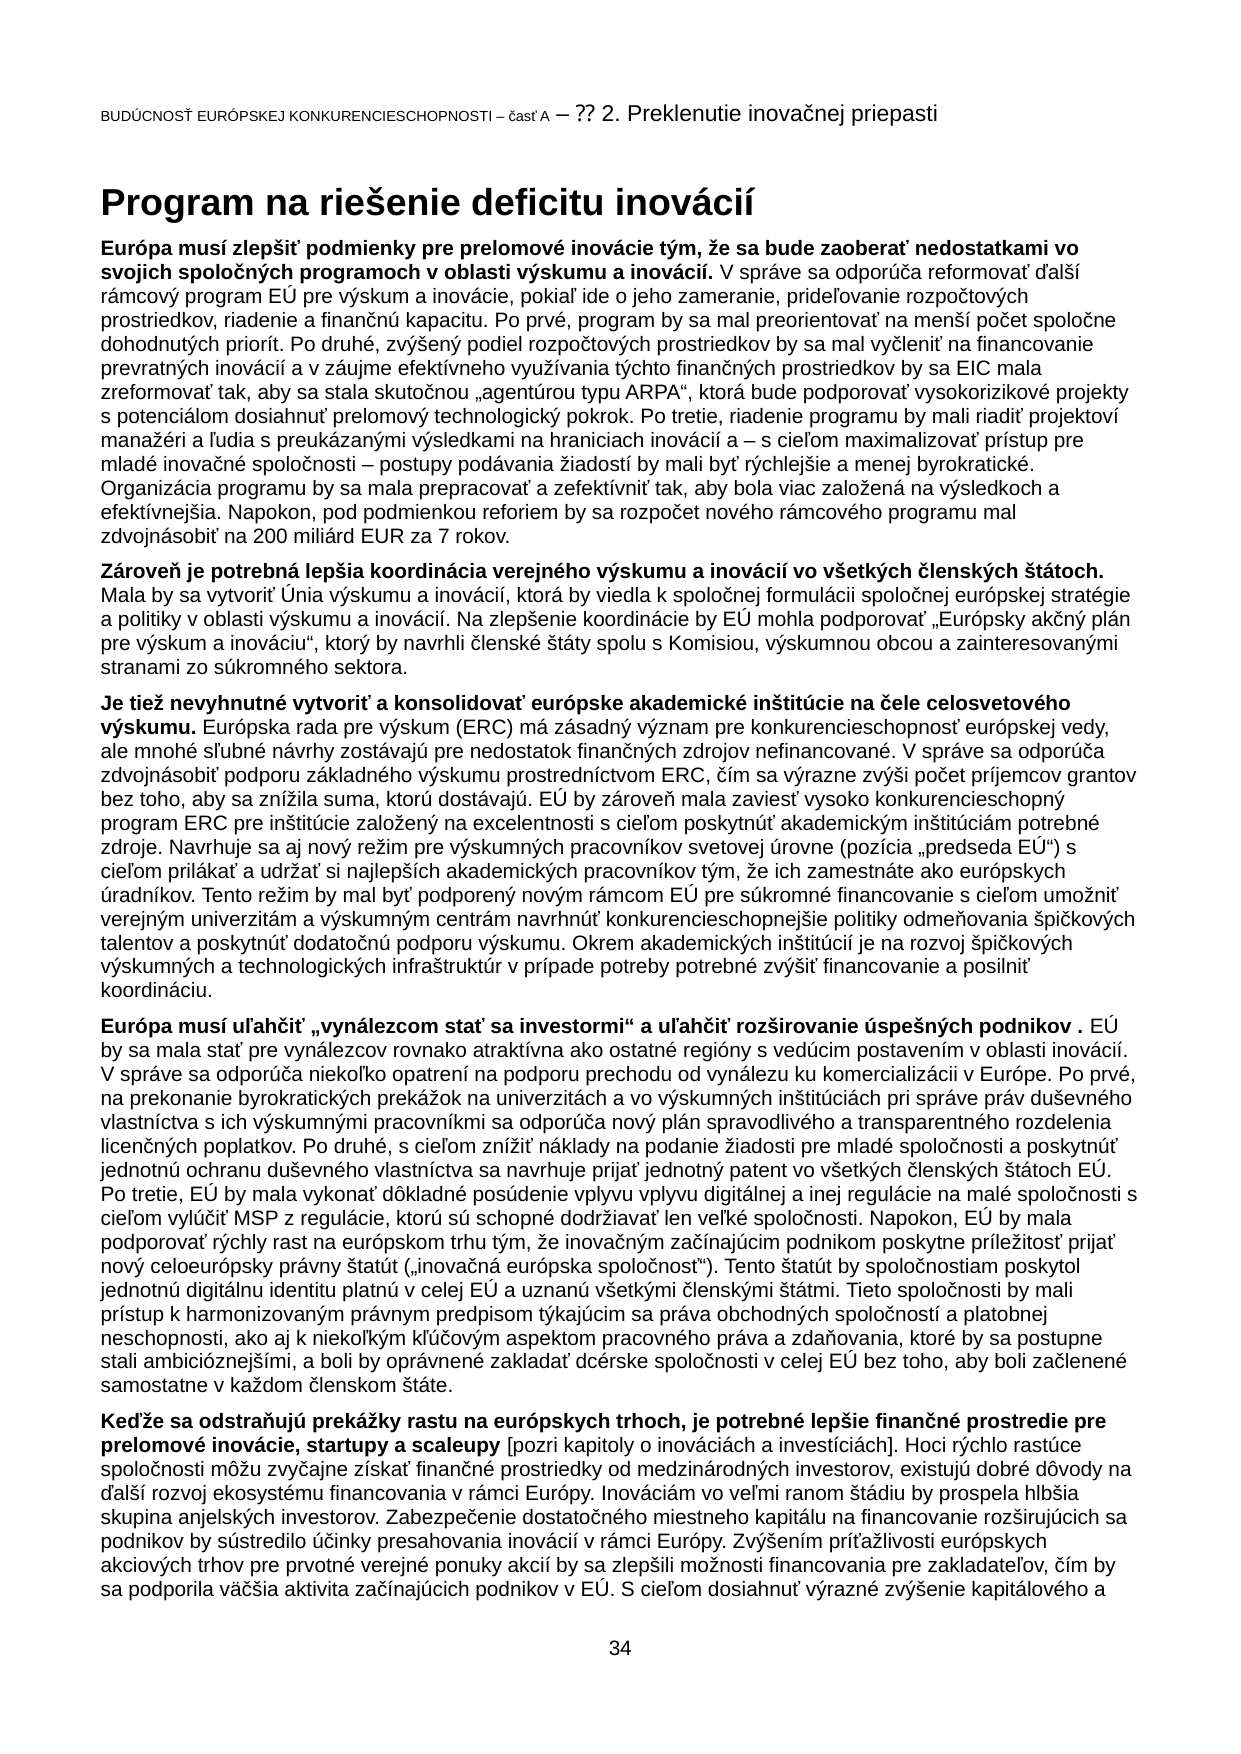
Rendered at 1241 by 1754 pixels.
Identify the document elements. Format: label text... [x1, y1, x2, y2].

text Keďže sa odstraňujú prekážky rastu na európskych trhoch, je potrebné lepšie finančné prostredie pre prelomové inovácie, startupy a scaleupy [pozri kapitoly o inováciách a investíciách]. Hoci rýchlo rastúce spoločnosti môžu zvyčajne získať finančné prostriedky od medzinárodných investorov, existujú dobré dôvody na ďalší rozvoj ekosystému financovania v rámci Európy. Inováciám vo veľmi ranom štádiu by prospela hlbšia skupina anjelských investorov. Zabezpečenie dostatočného miestneho kapitálu na financovanie rozširujúcich sa podnikov by sústredilo účinky presahovania inovácií v rámci Európy. Zvýšením príťažlivosti európskych akciových trhov pre prvotné verejné ponuky akcií by sa zlepšili možnosti financovania pre zakladateľov, čím by sa podporila väčšia aktivita začínajúcich podnikov v EÚ. S cieľom dosiahnuť výrazné zvýšenie kapitálového a [100, 1409, 1140, 1601]
text Európa musí zlepšiť podmienky pre prelomové inovácie tým, že sa bude zaoberať nedostatkami vo svojich spoločných programoch v oblasti výskumu a inovácií. V správe sa odporúča reformovať ďalší rámcový program EÚ pre výskum a inovácie, pokiaľ ide o jeho zameranie, prideľovanie rozpočtových prostriedkov, riadenie a finančnú kapacitu. Po prvé, program by sa mal preorientovať na menší počet spoločne dohodnutých priorít. Po druhé, zvýšený podiel rozpočtových prostriedkov by sa mal vyčleniť na financovanie prevratných inovácií a v záujme efektívneho využívania týchto finančných prostriedkov by sa EIC mala zreformovať tak, aby sa stala skutočnou „agentúrou typu ARPA“, ktorá bude podporovať vysokorizikové projekty s potenciálom dosiahnuť prelomový technologický pokrok. Po tretie, riadenie programu by mali riadiť projektoví manažéri a ľudia s preukázanými výsledkami na hraniciach inovácií a – s cieľom maximalizovať prístup pre mladé inovačné spoločnosti – postupy podávania žiadostí by mali byť rýchlejšie a menej byrokratické. Organizácia programu by sa mala prepracovať a zefektívniť tak, aby bola viac založená na výsledkoch a efektívnejšia. Napokon, pod podmienkou reforiem by sa rozpočet nového rámcového programu mal zdvojnásobiť na 200 miliárd EUR za 7 rokov. [100, 236, 1140, 547]
text Je tiež nevyhnutné vytvoriť a konsolidovať európske akademické inštitúcie na čele celosvetového výskumu. Európska rada pre výskum (ERC) má zásadný význam pre konkurencieschopnosť európskej vedy, ale mnohé sľubné návrhy zostávajú pre nedostatok finančných zdrojov nefinancované. V správe sa odporúča zdvojnásobiť podporu základného výskumu prostredníctvom ERC, čím sa výrazne zvýši počet príjemcov grantov bez toho, aby sa znížila suma, ktorú dostávajú. EÚ by zároveň mala zaviesť vysoko konkurencieschopný program ERC pre inštitúcie založený na excelentnosti s cieľom poskytnúť akademickým inštitúciám potrebné zdroje. Navrhuje sa aj nový režim pre výskumných pracovníkov svetovej úrovne (pozícia „predseda EÚ“) s cieľom prilákať a udržať si najlepších akademických pracovníkov tým, že ich zamestnáte ako európskych úradníkov. Tento režim by mal byť podporený novým rámcom EÚ pre súkromné financovanie s cieľom umožniť verejným univerzitám a výskumným centrám navrhnúť konkurencieschopnejšie politiky odmeňovania špičkových talentov a poskytnúť dodatočnú podporu výskumu. Okrem akademických inštitúcií je na rozvoj špičkových výskumných a technologických infraštruktúr v prípade potreby potrebné zvýšiť financovanie a posilniť koordináciu. [100, 691, 1140, 1002]
text Zároveň je potrebná lepšia koordinácia verejného výskumu a inovácií vo všetkých členských štátoch. Mala by sa vytvoriť Únia výskumu a inovácií, ktorá by viedla k spoločnej formulácii spoločnej európskej stratégie a politiky v oblasti výskumu a inovácií. Na zlepšenie koordinácie by EÚ mohla podporovať „Európsky akčný plán pre výskum a inováciu“, ktorý by navrhli členské štáty spolu s Komisiou, výskumnou obcou a zainteresovanými stranami zo súkromného sektora. [100, 559, 1140, 679]
text Európa musí uľahčiť „vynálezcom stať sa investormi“ a uľahčiť rozširovanie úspešných podnikov . EÚ by sa mala stať pre vynálezcov rovnako atraktívna ako ostatné regióny s vedúcim postavením v oblasti inovácií. V správe sa odporúča niekoľko opatrení na podporu prechodu od vynálezu ku komercializácii v Európe. Po prvé, na prekonanie byrokratických prekážok na univerzitách a vo výskumných inštitúciách pri správe práv duševného vlastníctva s ich výskumnými pracovníkmi sa odporúča nový plán spravodlivého a transparentného rozdelenia licenčných poplatkov. Po druhé, s cieľom znížiť náklady na podanie žiadosti pre mladé spoločnosti a poskytnúť jednotnú ochranu duševného vlastníctva sa navrhuje prijať jednotný patent vo všetkých členských štátoch EÚ. Po tretie, EÚ by mala vykonať dôkladné posúdenie vplyvu vplyvu digitálnej a inej regulácie na malé spoločnosti s cieľom vylúčiť MSP z regulácie, ktorú sú schopné dodržiavať len veľké spoločnosti. Napokon, EÚ by mala podporovať rýchly rast na európskom trhu tým, že inovačným začínajúcim podnikom poskytne príležitosť prijať nový celoeurópsky právny štatút („inovačná európska spoločnosť“). Tento štatút by spoločnostiam poskytol jednotnú digitálnu identitu platnú v celej EÚ a uznanú všetkými členskými štátmi. Tieto spoločnosti by mali prístup k harmonizovaným právnym predpisom týkajúcim sa práva obchodných spoločností a platobnej neschopnosti, ako aj k niekoľkým kľúčovým aspektom pracovného práva a zdaňovania, ktoré by sa postupne stali ambicióznejšími, a boli by oprávnené zakladať dcérske spoločnosti v celej EÚ bez toho, aby boli začlenené samostatne v každom členskom štáte. [100, 1014, 1140, 1397]
subtitle Program na riešenie deficitu inovácií [100, 180, 1140, 223]
